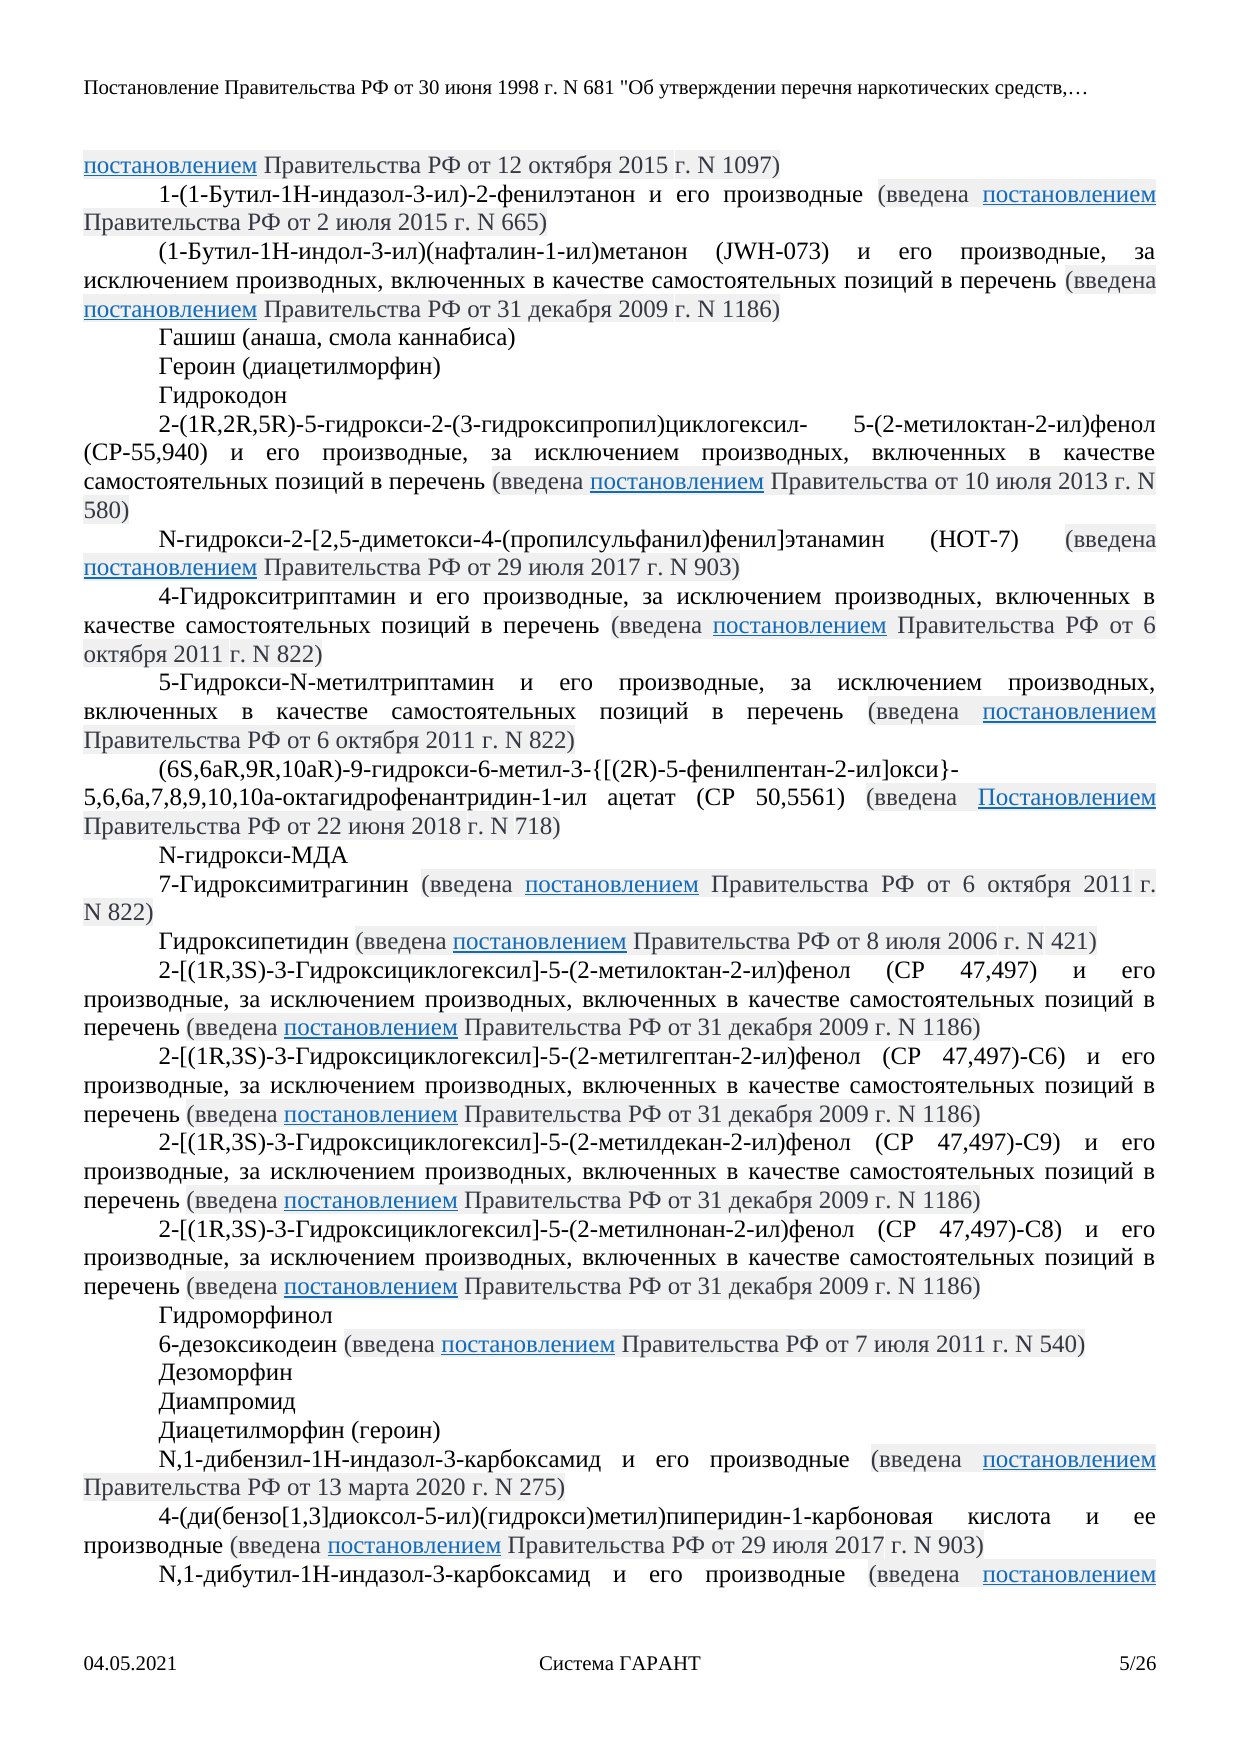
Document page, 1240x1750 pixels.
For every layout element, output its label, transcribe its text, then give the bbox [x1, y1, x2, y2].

text 2-[(1R,3S)-3-Гидроксициклогексил]-5-(2-метилнонан-2-ил)фенол (СР 47,497)-С8) и его производные, за исключением производных, включенных в качестве самостоятельных позиций в перечень (введена постановлением Правительства РФ от 31 декабря 2009 г. N 1186) [83, 1214, 1156, 1300]
text 5-Гидрокси-N-метилтриптамин и его производные, за исключением производных, включенных в качестве самостоятельных позиций в перечень (введена постановлением Правительства РФ от 6 октября 2011 г. N 822) [83, 667, 1156, 754]
text N-гидрокси-МДА [83, 840, 1156, 869]
text 4-Гидрокситриптамин и его производные, за исключением производных, включенных в качестве самостоятельных позиций в перечень (введена постановлением Правительства РФ от 6 октября 2011 г. N 822) [83, 581, 1156, 667]
text 4-(ди(бензо[1,3]диоксол-5-ил)(гидрокси)метил)пиперидин-1-карбоновая кислота и ее производные (введена постановлением Правительства РФ от 29 июля 2017 г. N 903) [83, 1501, 1156, 1559]
text Гидрокодон [83, 380, 1156, 409]
text Гидроморфинол [83, 1300, 1156, 1329]
text Диампромид [83, 1386, 1156, 1415]
text постановлением Правительства РФ от 12 октября 2015 г. N 1097) [83, 150, 1156, 179]
text Дезоморфин [83, 1357, 1156, 1386]
text 2-[(1R,3S)-3-Гидроксициклогексил]-5-(2-метилдекан-2-ил)фенол (СР 47,497)-С9) и его производные, за исключением производных, включенных в качестве самостоятельных позиций в перечень (введена постановлением Правительства РФ от 31 декабря 2009 г. N 1186) [83, 1127, 1156, 1214]
text 7-Гидроксимитрагинин (введена постановлением Правительства РФ от 6 октября 2011 г. N 822) [83, 869, 1156, 926]
text Гидроксипетидин (введена постановлением Правительства РФ от 8 июля 2006 г. N 421) [83, 926, 1156, 955]
text Диацетилморфин (героин) [83, 1415, 1156, 1444]
text N,1-дибензил-1Н-индазол-3-карбоксамид и его производные (введена постановлением Правительства РФ от 13 марта 2020 г. N 275) [83, 1444, 1156, 1501]
text 2-[(1R,3S)-3-Гидроксициклогексил]-5-(2-метилоктан-2-ил)фенол (СР 47,497) и его производные, за исключением производных, включенных в качестве самостоятельных позиций в перечень (введена постановлением Правительства РФ от 31 декабря 2009 г. N 1186) [83, 955, 1156, 1041]
text 1-(1-Бутил-1Н-индазол-3-ил)-2-фенилэтанон и его производные (введена постановлением Правительства РФ от 2 июля 2015 г. N 665) [83, 179, 1156, 236]
text (6S,6aR,9R,10aR)-9-гидрокси-6-метил-3-{[(2R)-5-фенилпентан-2-ил]окси}-5,6,6a,7,8,9,10,10a-октагидрофенантридин-1-ил ацетат (CP 50,5561) (введена Постановлением Правительства РФ от 22 июня 2018 г. N 718) [83, 754, 1156, 840]
text N,1-дибутил-1Н-индазол-3-карбоксамид и его производные (введена постановлением [83, 1559, 1156, 1587]
text (1-Бутил-1H-индол-3-ил)(нафталин-1-ил)метанон (JWH-073) и его производные, за исключением производных, включенных в качестве самостоятельных позиций в перечень (введена постановлением Правительства РФ от 31 декабря 2009 г. N 1186) [83, 236, 1156, 322]
text 6-дезоксикодеин (введена постановлением Правительства РФ от 7 июля 2011 г. N 540) [83, 1329, 1156, 1357]
text Гашиш (анаша, смола каннабиса) [83, 322, 1156, 351]
text 2-[(1R,3S)-3-Гидроксициклогексил]-5-(2-метилгептан-2-ил)фенол (СР 47,497)-С6) и его производные, за исключением производных, включенных в качестве самостоятельных позиций в перечень (введена постановлением Правительства РФ от 31 декабря 2009 г. N 1186) [83, 1041, 1156, 1127]
text N-гидрокси-2-[2,5-диметокси-4-(пропилсульфанил)фенил]этанамин (HOT-7) (введена постановлением Правительства РФ от 29 июля 2017 г. N 903) [83, 524, 1156, 581]
text 2-(1R,2R,5R)-5-гидрокси-2-(3-гидроксипропил)циклогексил- 5-(2-метилоктан-2-ил)фенол (СР-55,940) и его производные, за исключением производных, включенных в качестве самостоятельных позиций в перечень (введена постановлением Правительства от 10 июля 2013 г. N 580) [83, 409, 1156, 524]
text Героин (диацетилморфин) [83, 351, 1156, 380]
